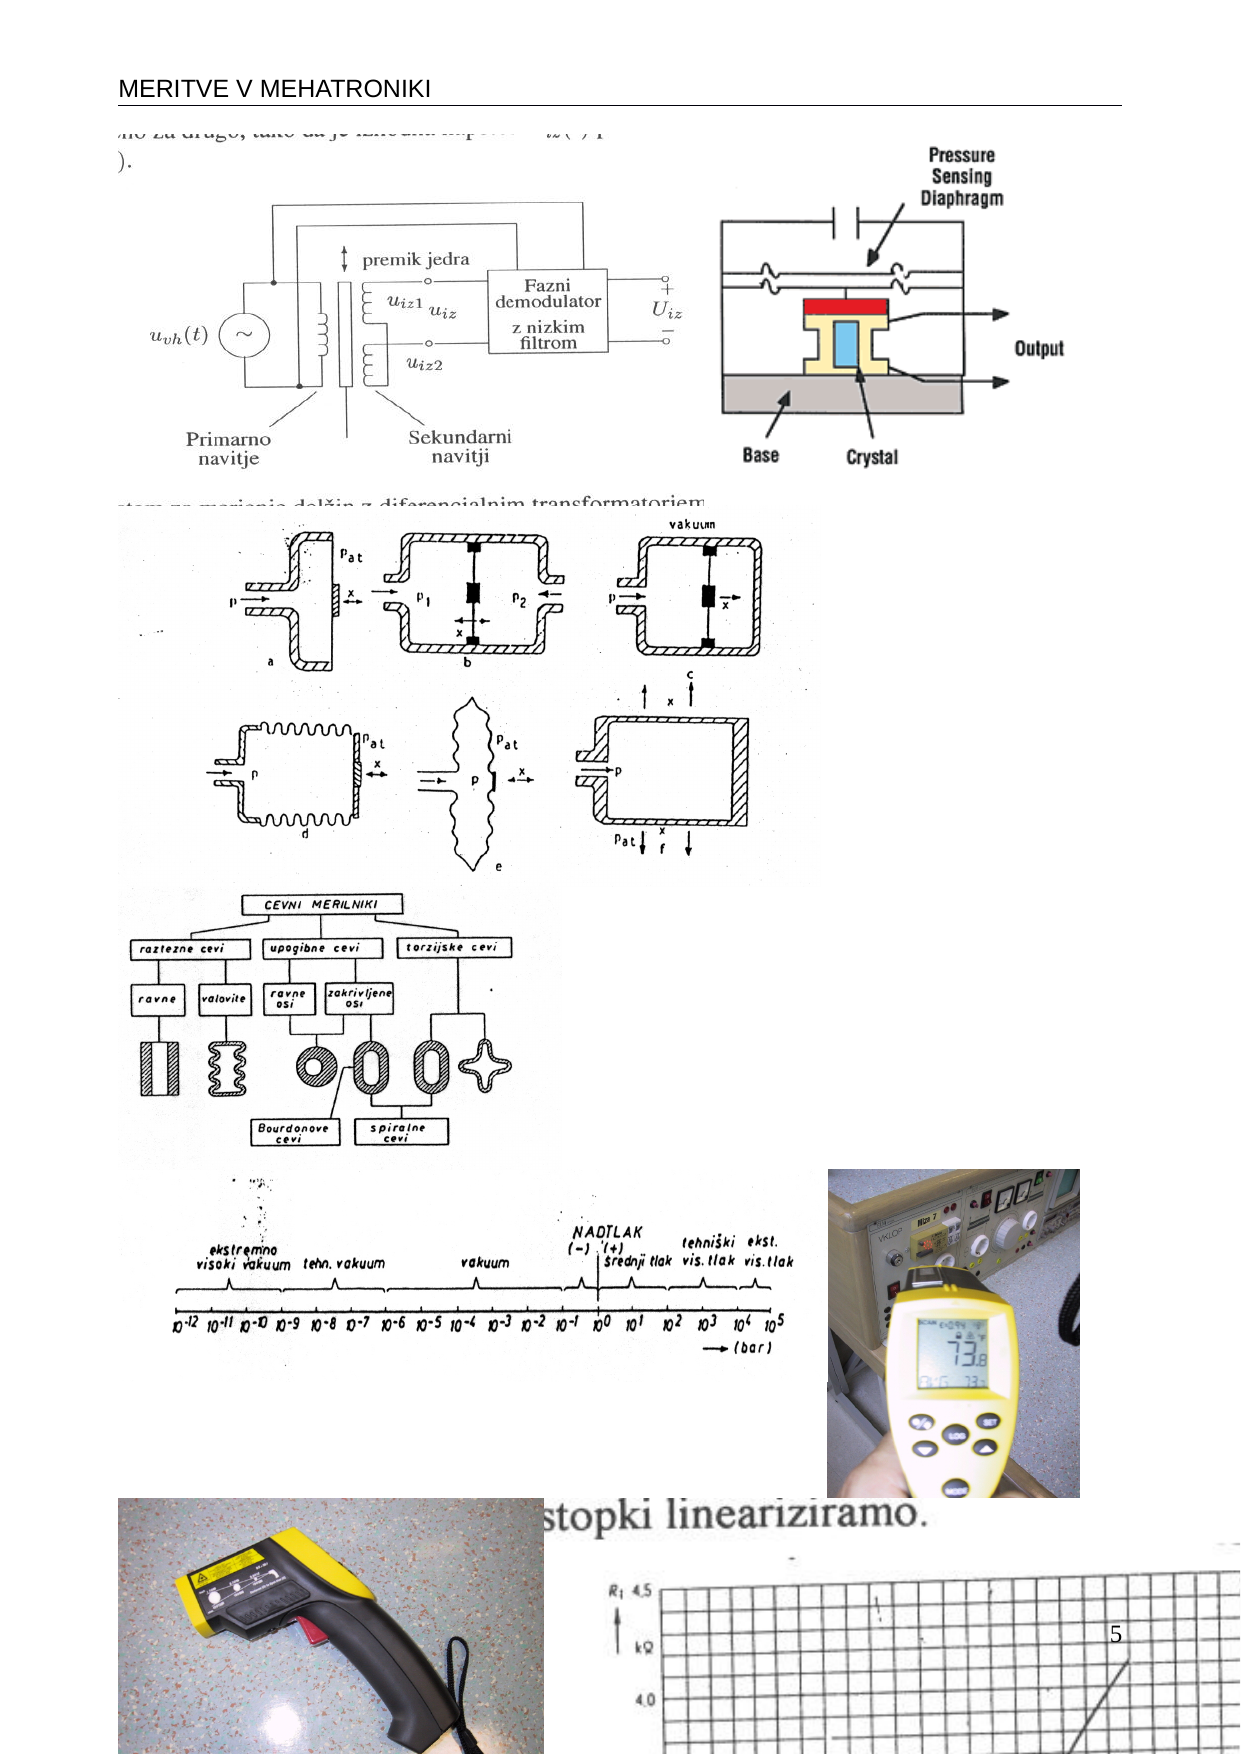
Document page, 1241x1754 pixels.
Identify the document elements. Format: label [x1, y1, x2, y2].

picture [118, 134, 1241, 1754]
